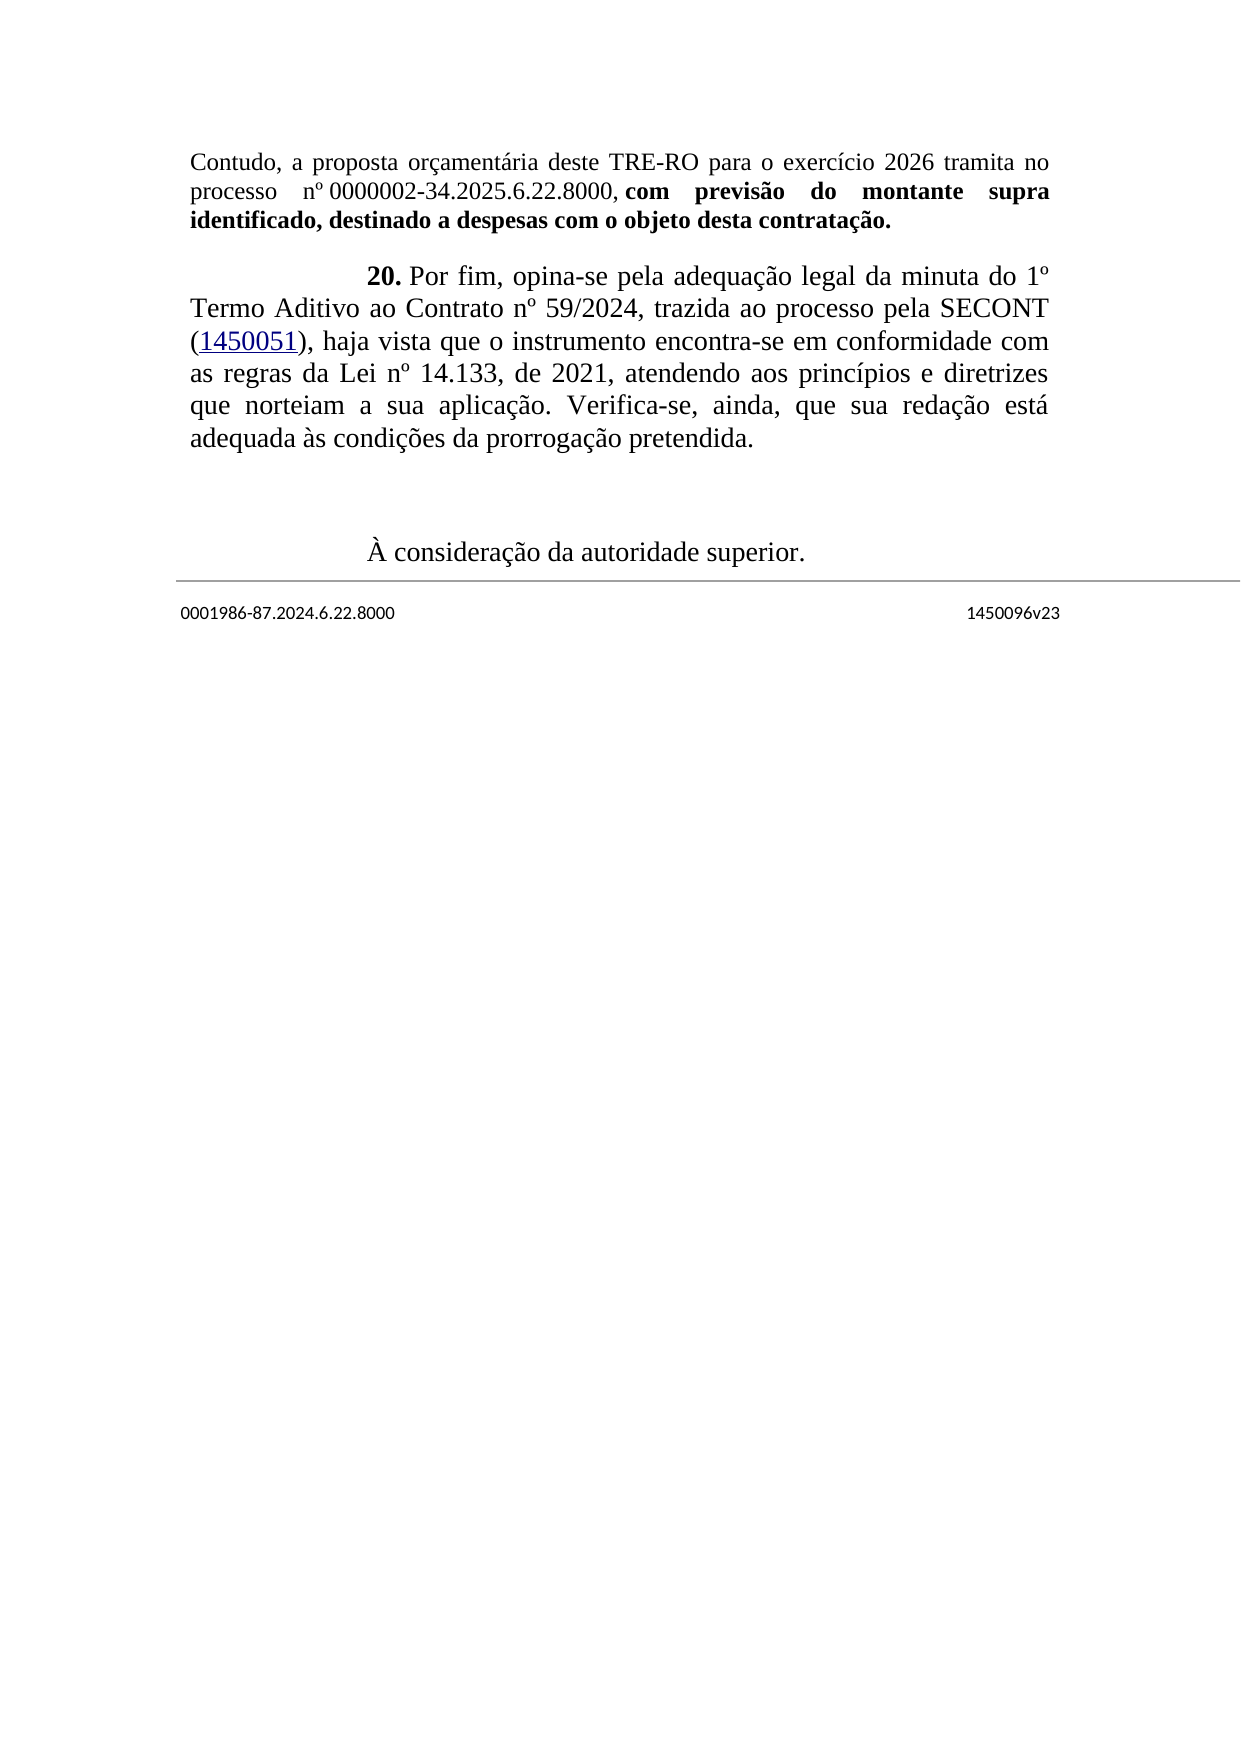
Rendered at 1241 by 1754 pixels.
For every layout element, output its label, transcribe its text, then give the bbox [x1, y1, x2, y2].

table_header 0001986-87.2024.6.22.8000 [177, 599, 620, 645]
table_header 1450096v23 [620, 599, 1063, 645]
text À consideração da autoridade superior. [190, 536, 1051, 568]
text Contudo, a proposta orçamentária deste TRE-RO para o exercício 2026 tramita no processo nº 0000002-34.2025.6.22.8000, com previsão do montante supra identificado, destinado a despesas com o objeto desta contratação. [190, 147, 1051, 234]
text 20. Por fim, opina-se pela adequação legal da minuta do 1º Termo Aditivo ao Contrato nº 59/2024, trazida ao processo pela SECONT (1450051), haja vista que o instrumento encontra-se em conformidade com as regras da Lei nº 14.133, de 2021, atendendo aos princípios e diretrizes que norteiam a sua aplicação. Verifica-se, ainda, que sua redação está adequada às condições da prorrogação pretendida. [190, 259, 1051, 453]
